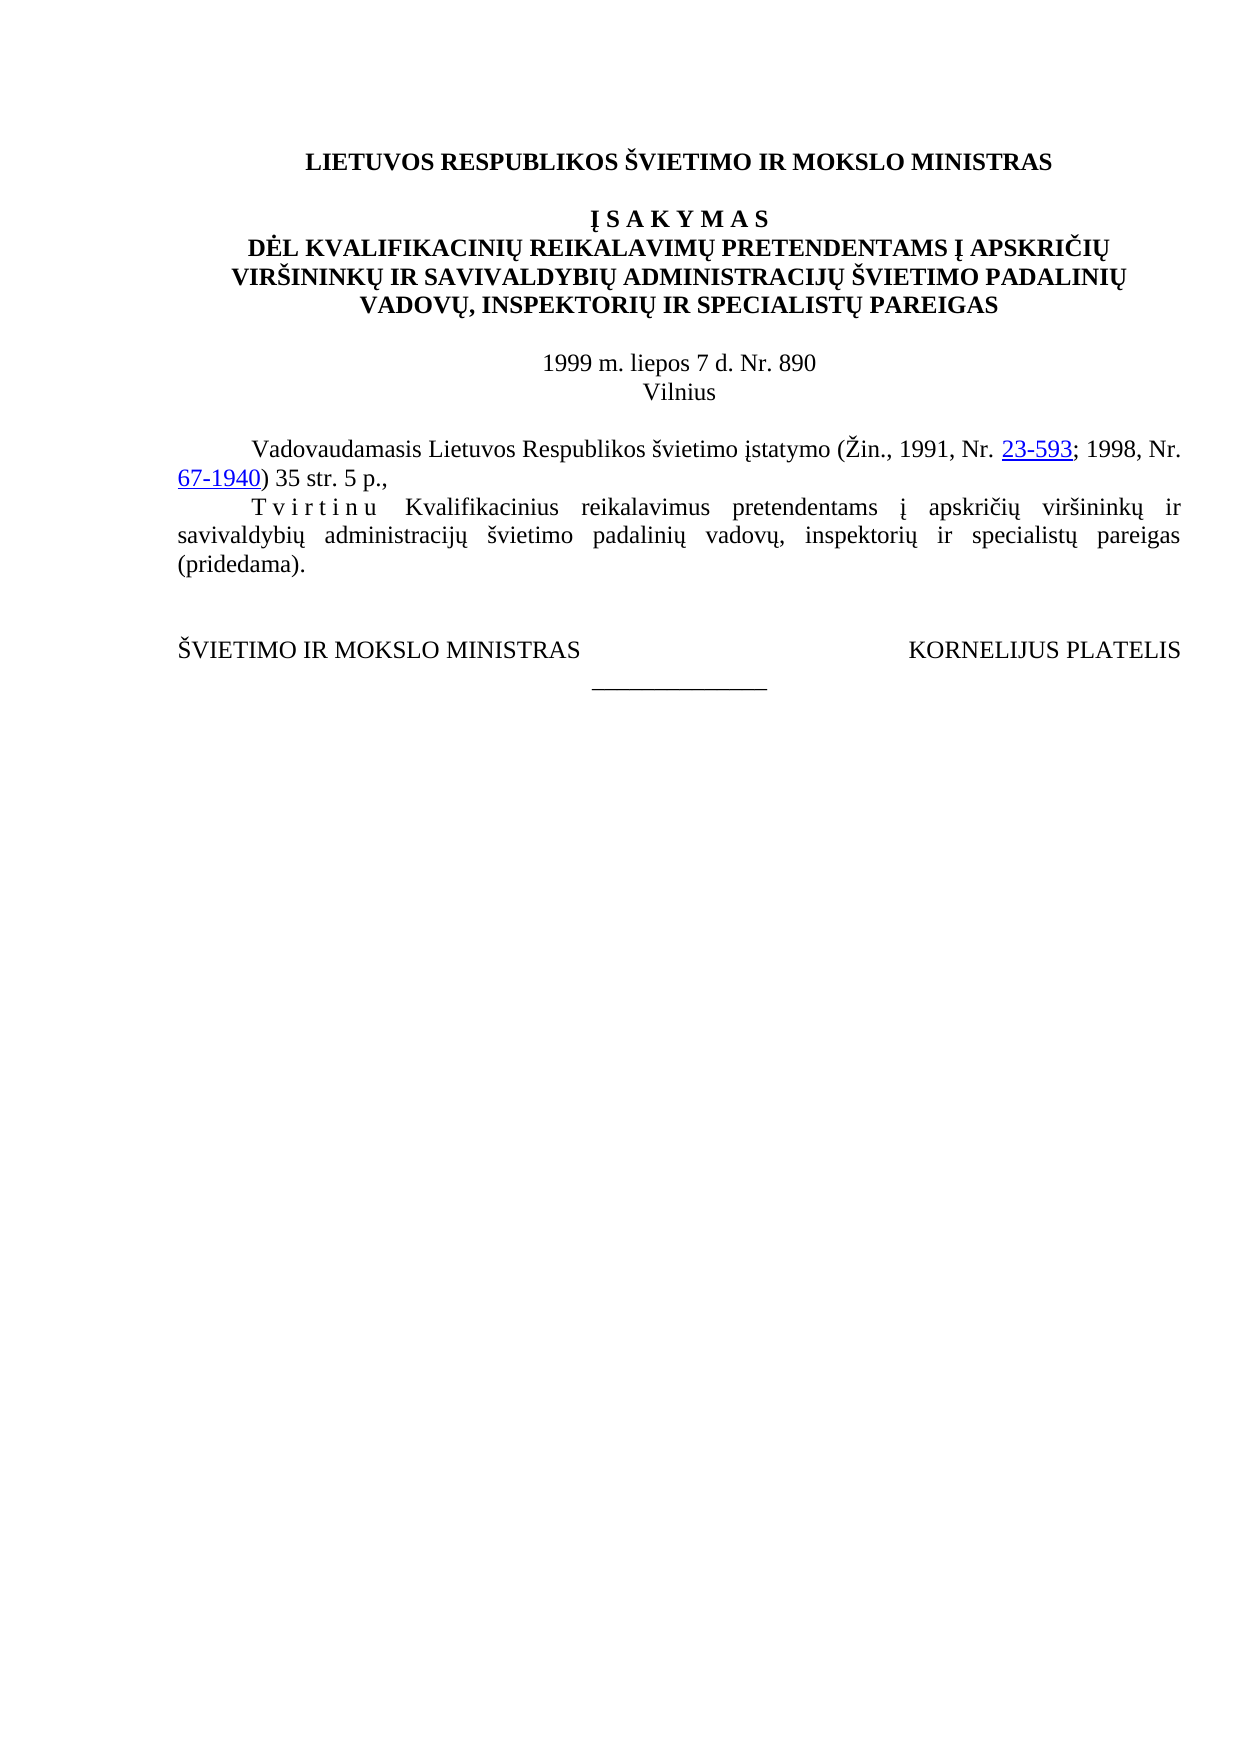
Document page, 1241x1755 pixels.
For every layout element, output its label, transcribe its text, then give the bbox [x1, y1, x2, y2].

text 1999 m. liepos 7 d. Nr. 890 [177, 348, 1181, 377]
text ______________ [177, 664, 1181, 693]
text Švietimo ir mokslo Ministras Kornelijus Platelis [177, 636, 1181, 664]
text Į S A K Y M A S [177, 204, 1181, 233]
text Tvirtinu Kvalifikacinius reikalavimus pretendentams į apskričių viršininkų ir savivaldybių administracijų švietimo padalinių vadovų, inspektorių ir specialistų pareigas (pridedama). [177, 492, 1181, 578]
text DĖL KVALIFIKACINIŲ REIKALAVIMŲ PRETENDENTAMS Į APSKRIČIŲ VIRŠININKŲ IR SAVIVALDYBIŲ ADMINISTRACIJŲ ŠVIETIMO PADALINIŲ VADOVŲ, INSPEKTORIŲ IR SPECIALISTŲ PAREIGAS [177, 233, 1181, 319]
text Vadovaudamasis Lietuvos Respublikos švietimo įstatymo (Žin., 1991, Nr. 23-593; 1998, Nr. 67-1940) 35 str. 5 p., [177, 434, 1181, 492]
text LIETUVOS RESPUBLIKOS ŠVIETIMO IR MOKSLO MINISTRAS [177, 147, 1181, 176]
text Vilnius [177, 377, 1181, 406]
